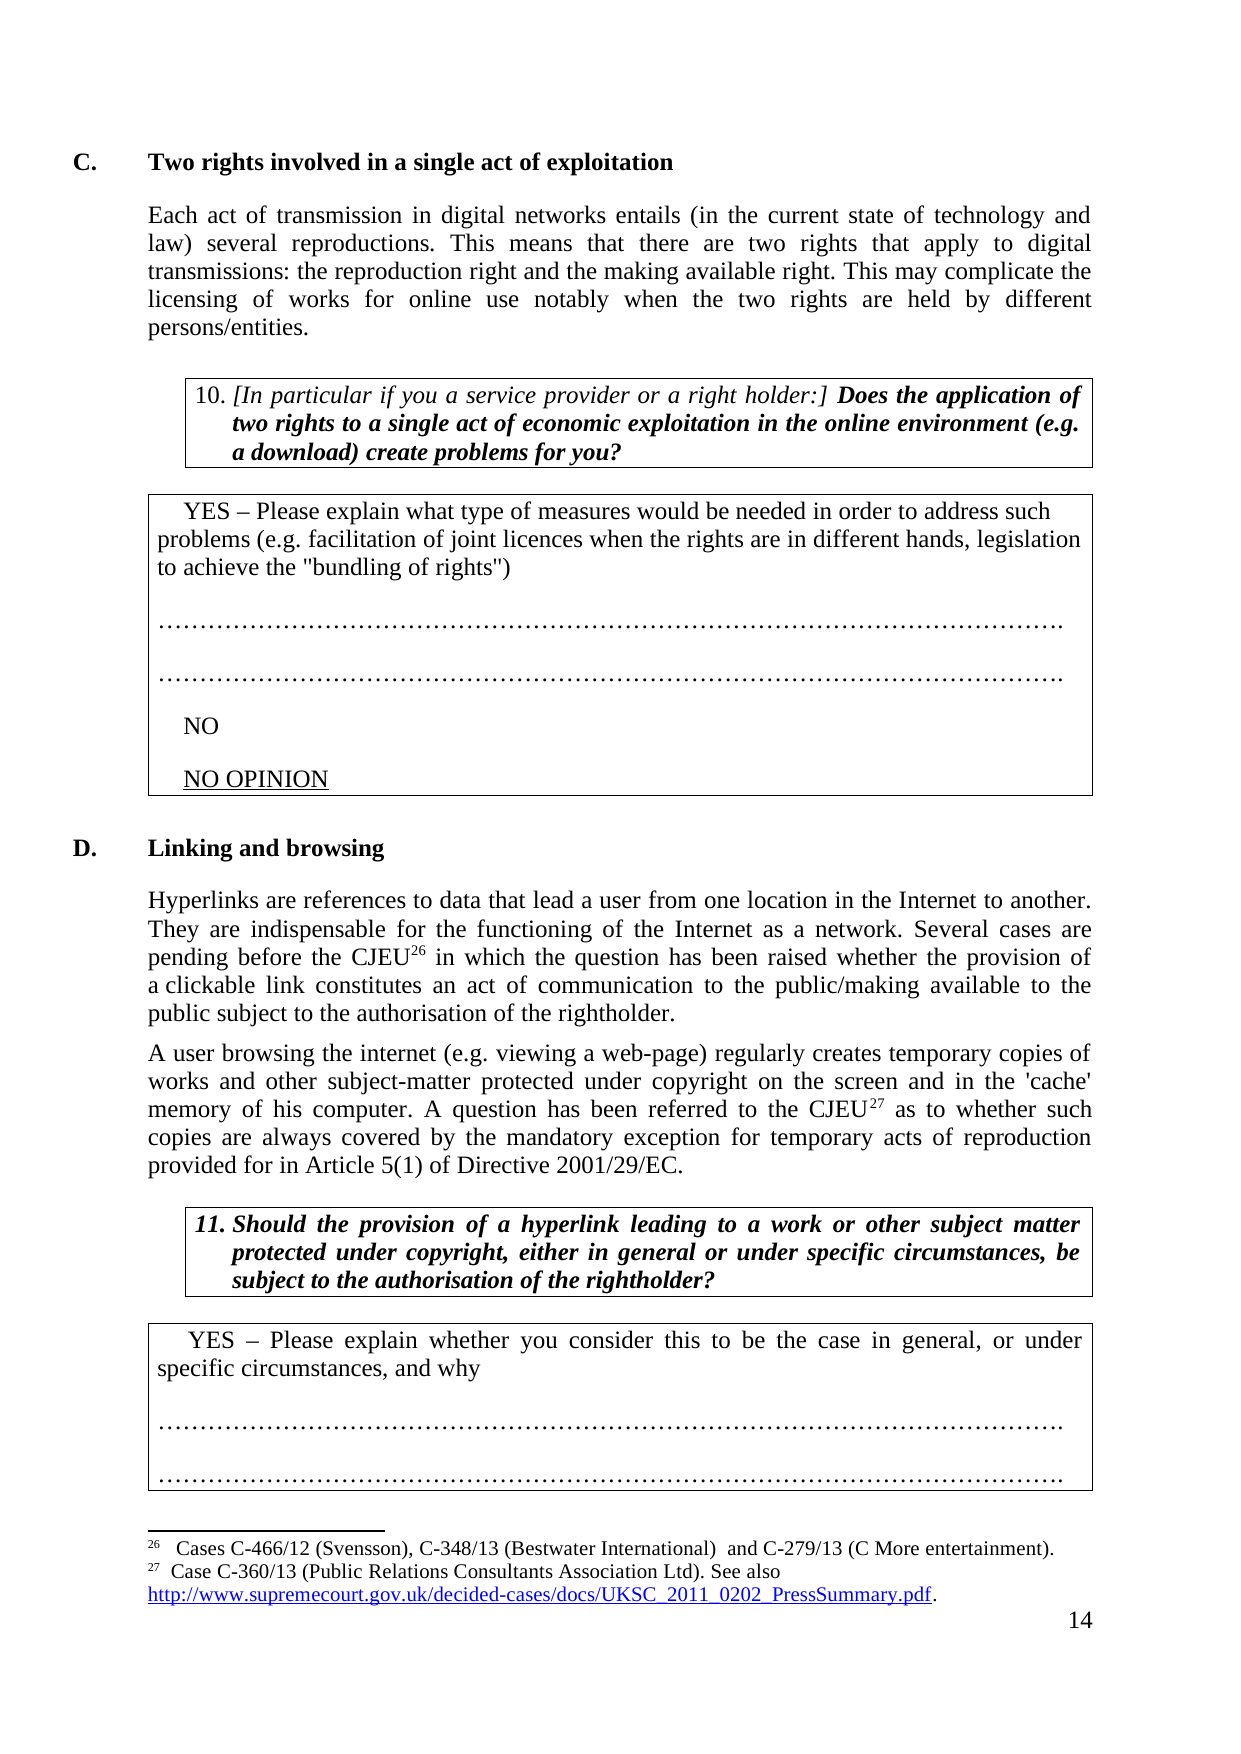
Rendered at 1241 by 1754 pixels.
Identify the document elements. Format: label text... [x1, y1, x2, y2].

text Each act of transmission in digital networks entails (in the current state of technology and law) several reproductions. This means that there are two rights that apply to digital transmissions: the reproduction right and the making available right. This may complicate the licensing of works for online use notably when the two rights are held by different persons/entities. [148, 201, 1093, 341]
text  YES – Please explain what type of measures would be needed in order to address such problems (e.g. facilitation of joint licences when the rights are in different hands, legislation to achieve the "bundling of rights") [149, 495, 1092, 581]
text Cases C-466/12 (Svensson), C-348/13 (Bestwater International) and C-279/13 (C More entertainment). [148, 1537, 1093, 1560]
text A user browsing the internet (e.g. viewing a web-page) regularly creates temporary copies of works and other subject-matter protected under copyright on the screen and in the 'cache' memory of his computer. A question has been referred to the CJEU as to whether such copies are always covered by the mandatory exception for temporary acts of reproduction provided for in Article 5(1) of Directive 2001/29/EC. [148, 1039, 1093, 1179]
list Should the provision of a hyperlink leading to a work or other subject matter protected under copyright, either in general or under specific circumstances, be subject to the authorisation of the rightholder? [186, 1208, 1092, 1296]
list [In particular if you a service provider or a right holder:] Does the application of two rights to a single act of economic exploitation in the online environment (e.g. a download) create problems for you? [186, 379, 1092, 467]
text  NO [149, 709, 1092, 740]
text  YES – Please explain whether you consider this to be the case in general, or under specific circumstances, and why [149, 1324, 1092, 1382]
text ………………………………………………………………………………………………. [149, 656, 1092, 687]
text Case C-360/13 (Public Relations Consultants Association Ltd). See also http://www.supremecourt.gov.uk/decided-cases/docs/UKSC_2011_0202_PressSummary.pdf. [148, 1560, 1093, 1606]
subtitle Linking and browsing [73, 833, 1093, 861]
subtitle Two rights involved in a single act of exploitation [73, 148, 1093, 176]
text Hyperlinks are references to data that lead a user from one location in the Internet to another. They are indispensable for the functioning of the Internet as a network. Several cases are pending before the CJEU in which the question has been raised whether the provision of a clickable link constitutes an act of communication to the public/making available to the public subject to the authorisation of the rightholder. [148, 886, 1093, 1027]
text ………………………………………………………………………………………………. [149, 1457, 1092, 1490]
text  NO OPINION [149, 762, 1092, 795]
text ………………………………………………………………………………………………. [149, 1403, 1092, 1435]
text ………………………………………………………………………………………………. [149, 603, 1092, 634]
